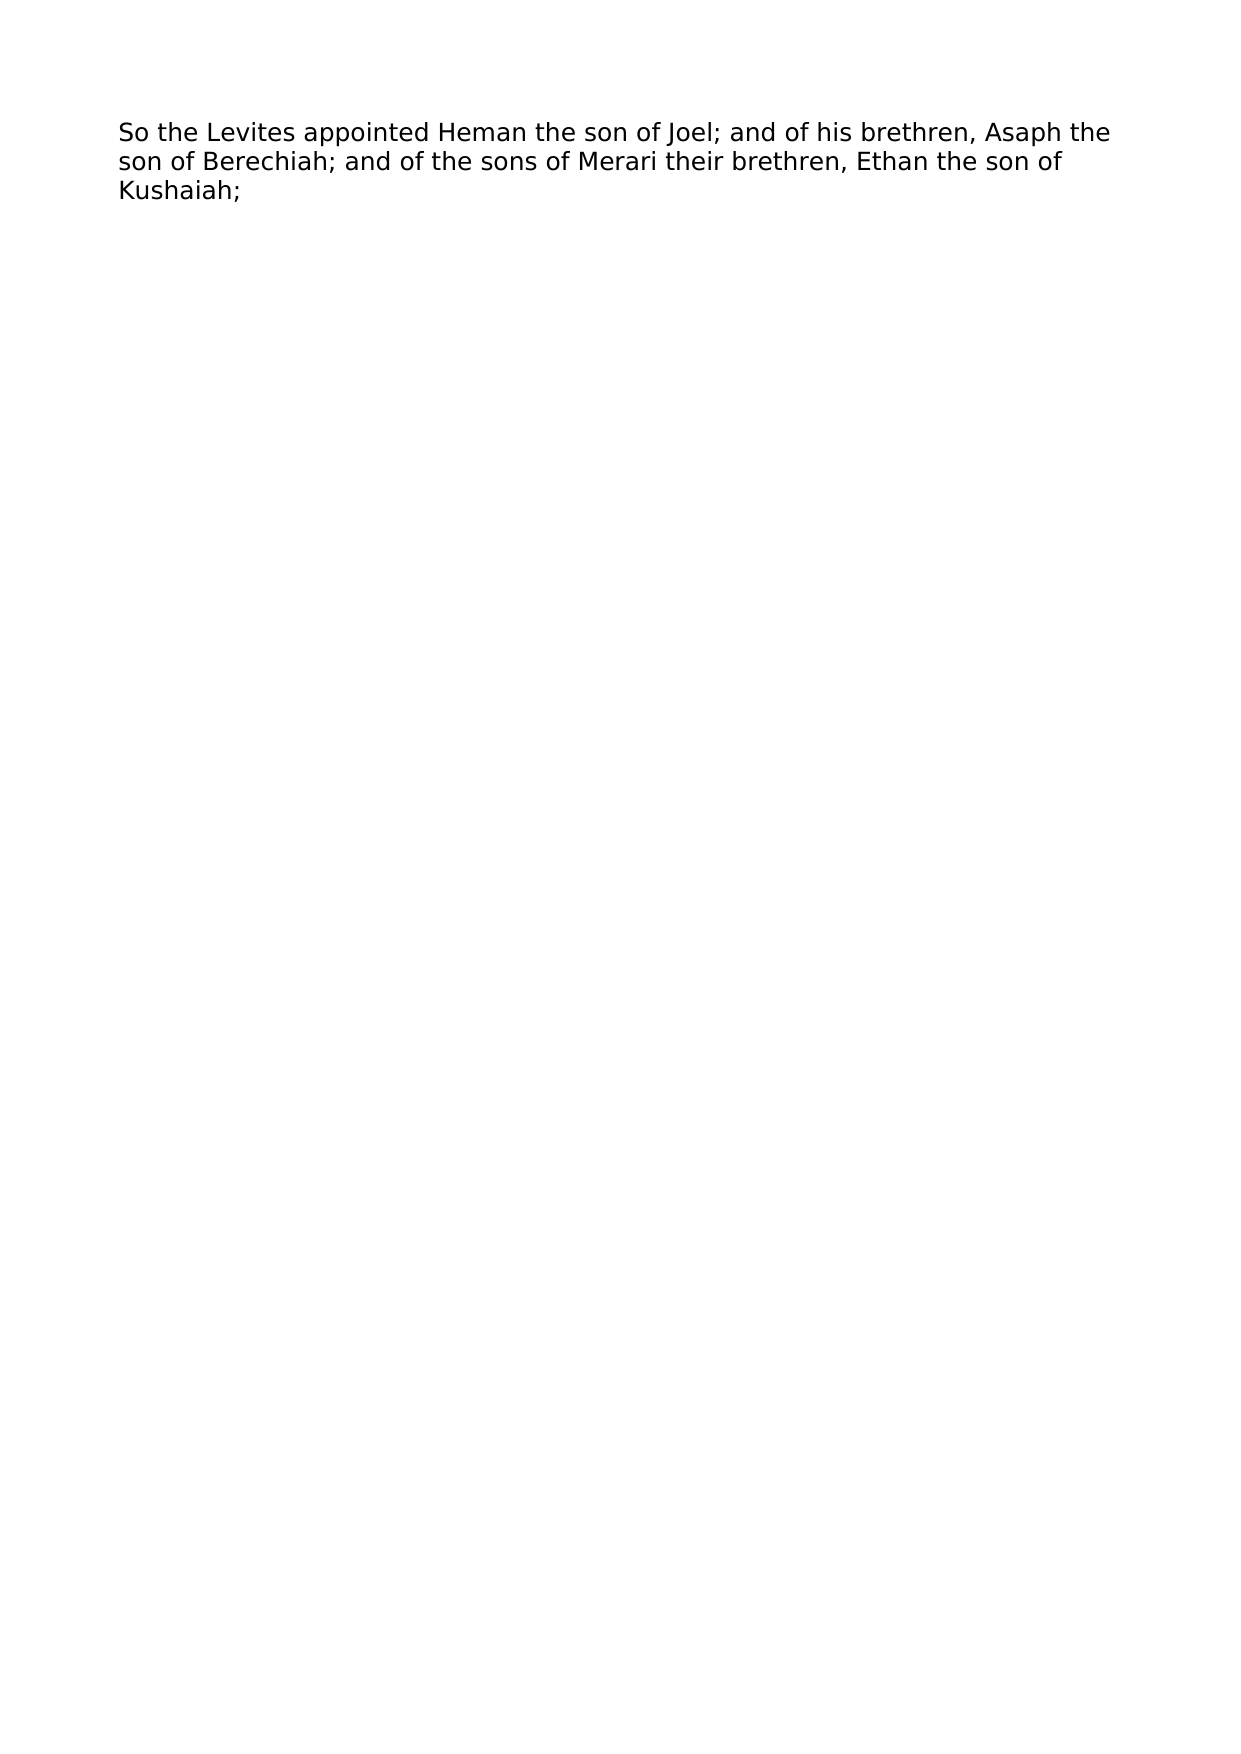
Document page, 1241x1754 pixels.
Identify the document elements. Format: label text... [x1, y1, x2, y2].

text So the Levites appointed Heman the son of Joel; and of his brethren, Asaph the son of Berechiah; and of the sons of Merari their brethren, Ethan the son of Kushaiah; [118, 118, 1122, 206]
